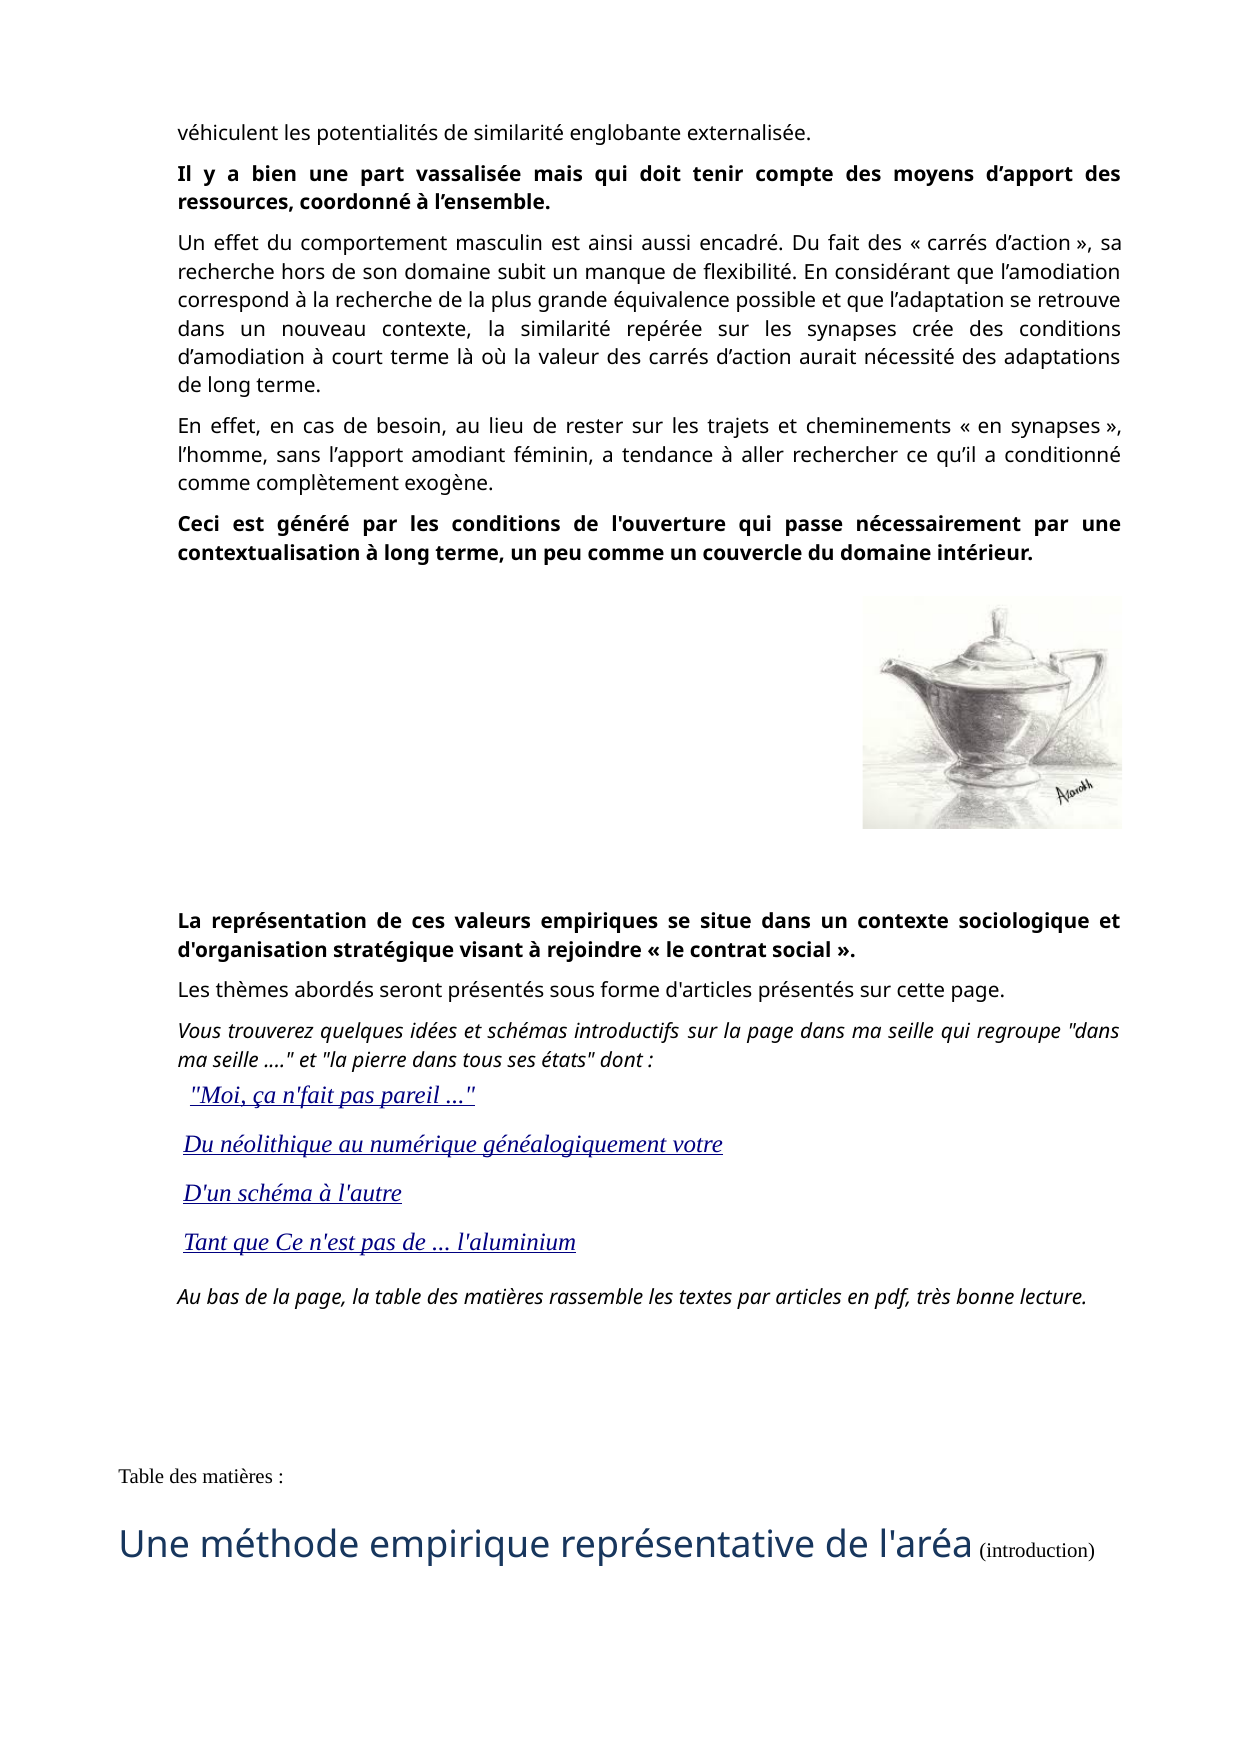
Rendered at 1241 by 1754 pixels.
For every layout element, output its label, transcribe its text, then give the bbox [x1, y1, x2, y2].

text En effet, en cas de besoin, au lieu de rester sur les trajets et cheminements « en synapses », l’homme, sans l’apport amodiant féminin, a tendance à aller rechercher ce qu’il a conditionné comme complètement exogène. [177, 412, 1122, 497]
text Un effet du comportement masculin est ainsi aussi encadré. Du fait des « carrés d’action », sa recherche hors de son domaine subit un manque de flexibilité. En considérant que l’amodiation correspond à la recherche de la plus grande équivalence possible et que l’adaptation se retrouve dans un nouveau contexte, la similarité repérée sur les synapses crée des conditions d’amodiation à court terme là où la valeur des carrés d’action aurait nécessité des adaptations de long terme. [177, 228, 1122, 399]
text Table des matières : [118, 1464, 1122, 1488]
text Une méthode empirique représentative de l'aréa (introduction) [118, 1518, 1122, 1569]
text Vous trouverez quelques idées et schémas introductifs sur la page dans ma seille qui regroupe "dans ma seille ...." et "la pierre dans tous ses états" dont : [177, 1017, 1122, 1073]
text Du néolithique au numérique généalogiquement votre [183, 1129, 1122, 1157]
text D'un schéma à l'autre [183, 1178, 1122, 1207]
text Il y a bien une part vassalisée mais qui doit tenir compte des moyens d’apport des ressources, coordonné à l’ensemble. [177, 159, 1122, 216]
text Les thèmes abordés seront présentés sous forme d'articles présentés sur cette page. [177, 976, 1122, 1004]
text Tant que Ce n'est pas de ... l'aluminium [183, 1227, 1122, 1256]
text La représentation de ces valeurs empiriques se situe dans un contexte sociologique et d'organisation stratégique visant à rejoindre « le contrat social ». [177, 906, 1122, 963]
text véhiculent les potentialités de similarité englobante externalisée. [177, 118, 1122, 147]
picture [862, 596, 1123, 829]
text Ceci est généré par les conditions de l'ouverture qui passe nécessairement par une contextualisation à long terme, un peu comme un couvercle du domaine intérieur. [177, 509, 1122, 566]
text "Moi, ça n'fait pas pareil ..." [183, 1080, 1122, 1108]
text Au bas de la page, la table des matières rassemble les textes par articles en pdf, très bonne lecture. [177, 1282, 1122, 1311]
